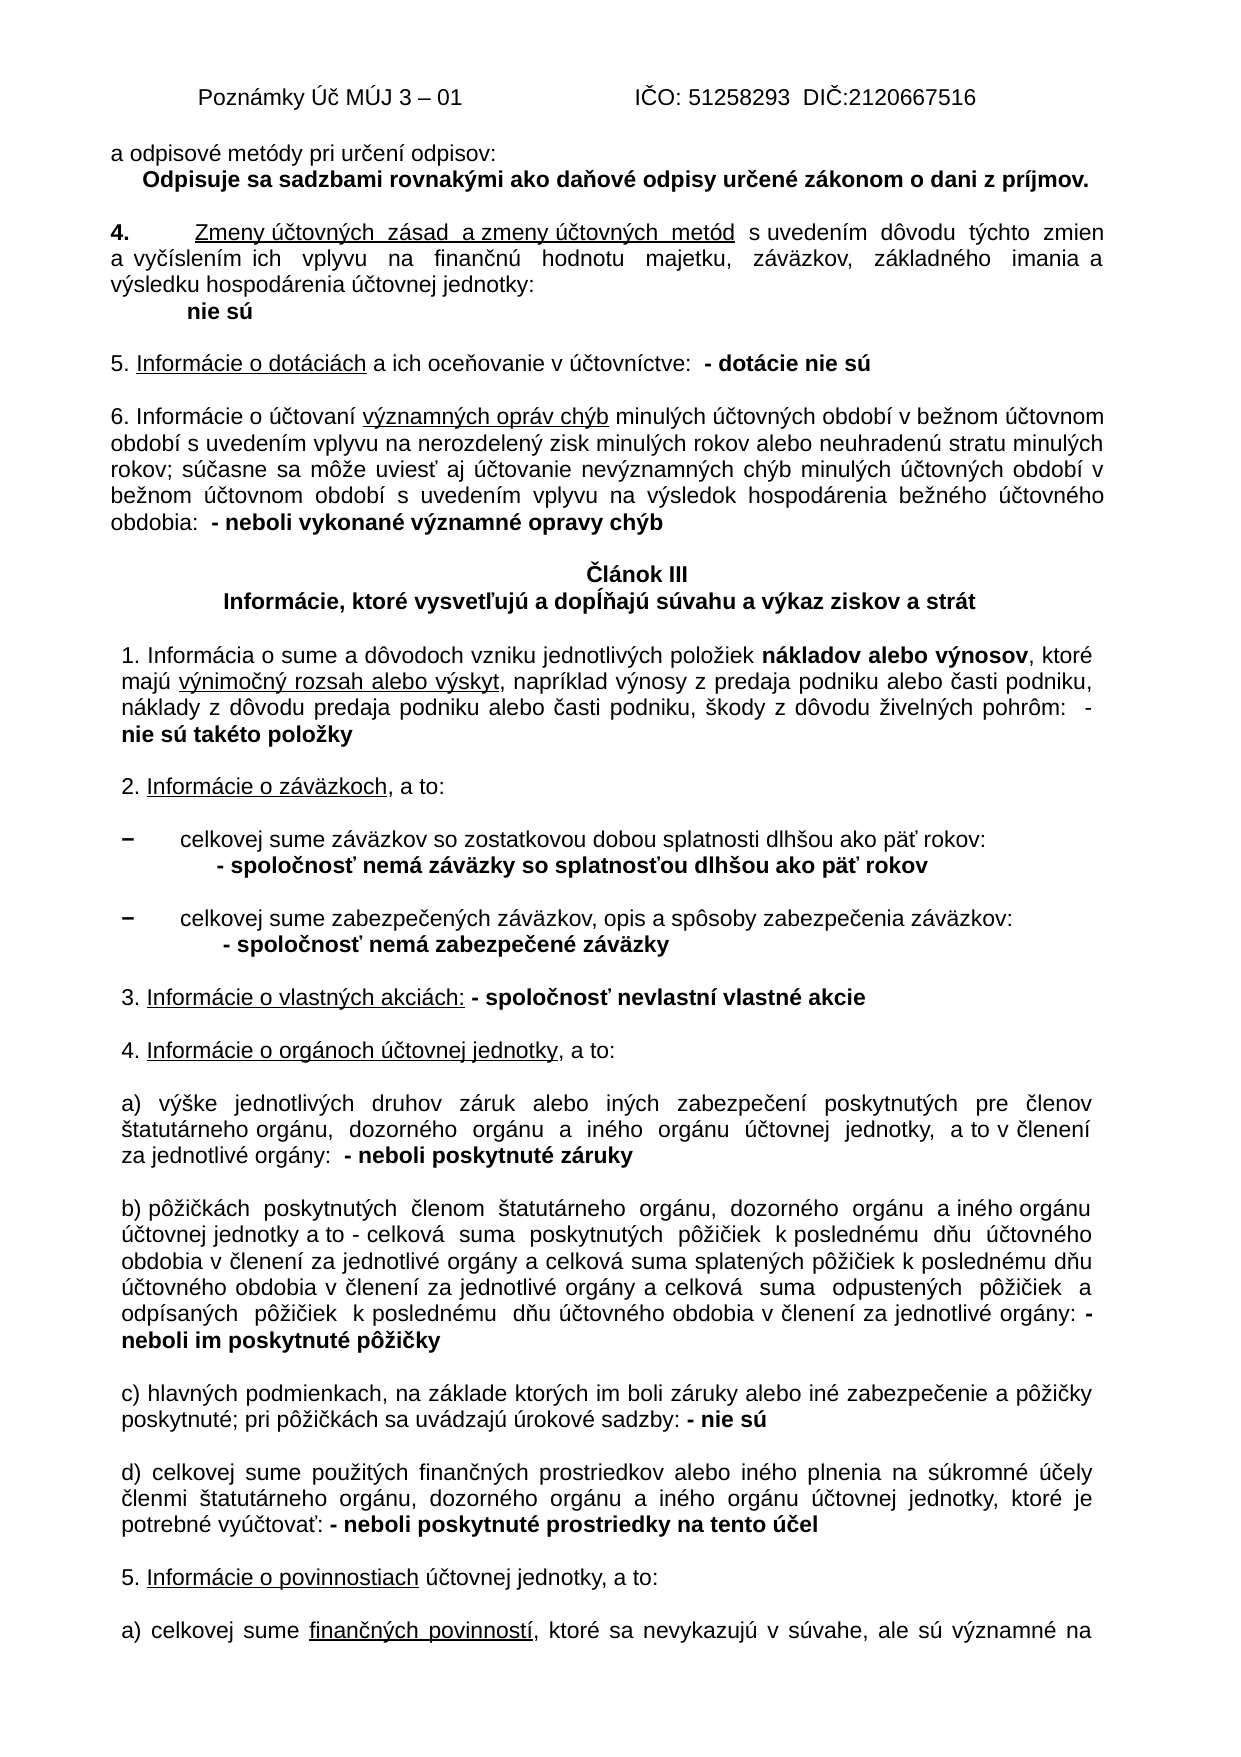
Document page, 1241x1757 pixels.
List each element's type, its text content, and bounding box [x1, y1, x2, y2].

text Informácie, ktoré vysvetľujú a dopĺňajú súvahu a výkaz ziskov a strát [110, 588, 1088, 614]
text d) celkovej sume použitých finančných prostriedkov alebo iného plnenia na súkromné účely členmi štatutárneho orgánu, dozorného orgánu a iného orgánu účtovnej jednotky, ktoré je potrebné vyúčtovať: - neboli poskytnuté prostriedky na tento účel [121, 1458, 1093, 1538]
text b) pôžičkách poskytnutých členom štatutárneho orgánu, dozorného orgánu a iného orgánu účtovnej jednotky a to - celková suma poskytnutých pôžičiek k poslednému dňu účtovného obdobia v členení za jednotlivé orgány a celková suma splatených pôžičiek k poslednému dňu účtovného obdobia v členení za jednotlivé orgány a celková suma odpustených pôžičiek a odpísaných pôžičiek k poslednému dňu účtovného obdobia v členení za jednotlivé orgány: - neboli im poskytnuté pôžičky [121, 1195, 1093, 1353]
text 3. Informácie o vlastných akciách: - spoločnosť nevlastní vlastné akcie [121, 984, 1093, 1011]
text 5. Informácie o dotáciách a ich oceňovanie v účtovníctve: - dotácie nie sú [110, 350, 1105, 377]
text 1. Informácia o sume a dôvodoch vzniku jednotlivých položiek nákladov alebo výnosov, ktoré majú výnimočný rozsah alebo výskyt, napríklad výnosy z predaja podniku alebo časti podniku, náklady z dôvodu predaja podniku alebo časti podniku, škody z dôvodu živelných pohrôm: - nie sú takéto položky [121, 642, 1093, 747]
text 5. Informácie o povinnostiach účtovnej jednotky, a to: [121, 1564, 1093, 1590]
text 6. Informácie o účtovaní významných opráv chýb minulých účtovných období v bežnom účtovnom období s uvedením vplyvu na nerozdelený zisk minulých rokov alebo neuhradenú stratu minulých rokov; súčasne sa môže uviesť aj účtovanie nevýznamných chýb minulých účtovných období v bežnom účtovnom období s uvedením vplyvu na výsledok hospodárenia bežného účtovného obdobia: - neboli vykonané významné opravy chýb [110, 403, 1105, 535]
text - spoločnosť nemá záväzky so splatnosťou dlhšou ako päť rokov [121, 852, 1093, 879]
list Zmeny účtovných zásad a zmeny účtovných metód s uvedením dôvodu týchto zmien a vyčíslením ich vplyvu na finančnú hodnotu majetku, záväzkov, základného imania a výsledku hospodárenia účtovnej jednotky: [110, 219, 1105, 298]
text nie sú [110, 298, 1105, 324]
text c) hlavných podmienkach, na základe ktorých im boli záruky alebo iné zabezpečenie a pôžičky poskytnuté; pri pôžičkách sa uvádzajú úrokové sadzby: - nie sú [121, 1379, 1093, 1432]
text a) celkovej sume finančných povinností, ktoré sa nevykazujú v súvahe, ale sú významné na [121, 1617, 1093, 1643]
list celkovej sume zabezpečených záväzkov, opis a spôsoby zabezpečenia záväzkov: [121, 905, 1093, 931]
text a) výške jednotlivých druhov záruk alebo iných zabezpečení poskytnutých pre členov štatutárneho orgánu, dozorného orgánu a iného orgánu účtovnej jednotky, a to v členení za jednotlivé orgány: - neboli poskytnuté záruky [121, 1089, 1093, 1169]
text 4. Informácie o orgánoch účtovnej jednotky, a to: [121, 1037, 1093, 1063]
list a odpisové metódy pri určení odpisov: [110, 139, 1105, 166]
list celkovej sume záväzkov so zostatkovou dobou splatnosti dlhšou ako päť rokov: [121, 826, 1093, 852]
text 2. Informácie o záväzkoch, a to: [121, 773, 1093, 800]
text - spoločnosť nemá zabezpečené záväzky [121, 931, 1093, 958]
text Odpisuje sa sadzbami rovnakými ako daňové odpisy určené zákonom o dani z príjmov. [110, 166, 1105, 192]
list Článok III [110, 561, 1088, 588]
